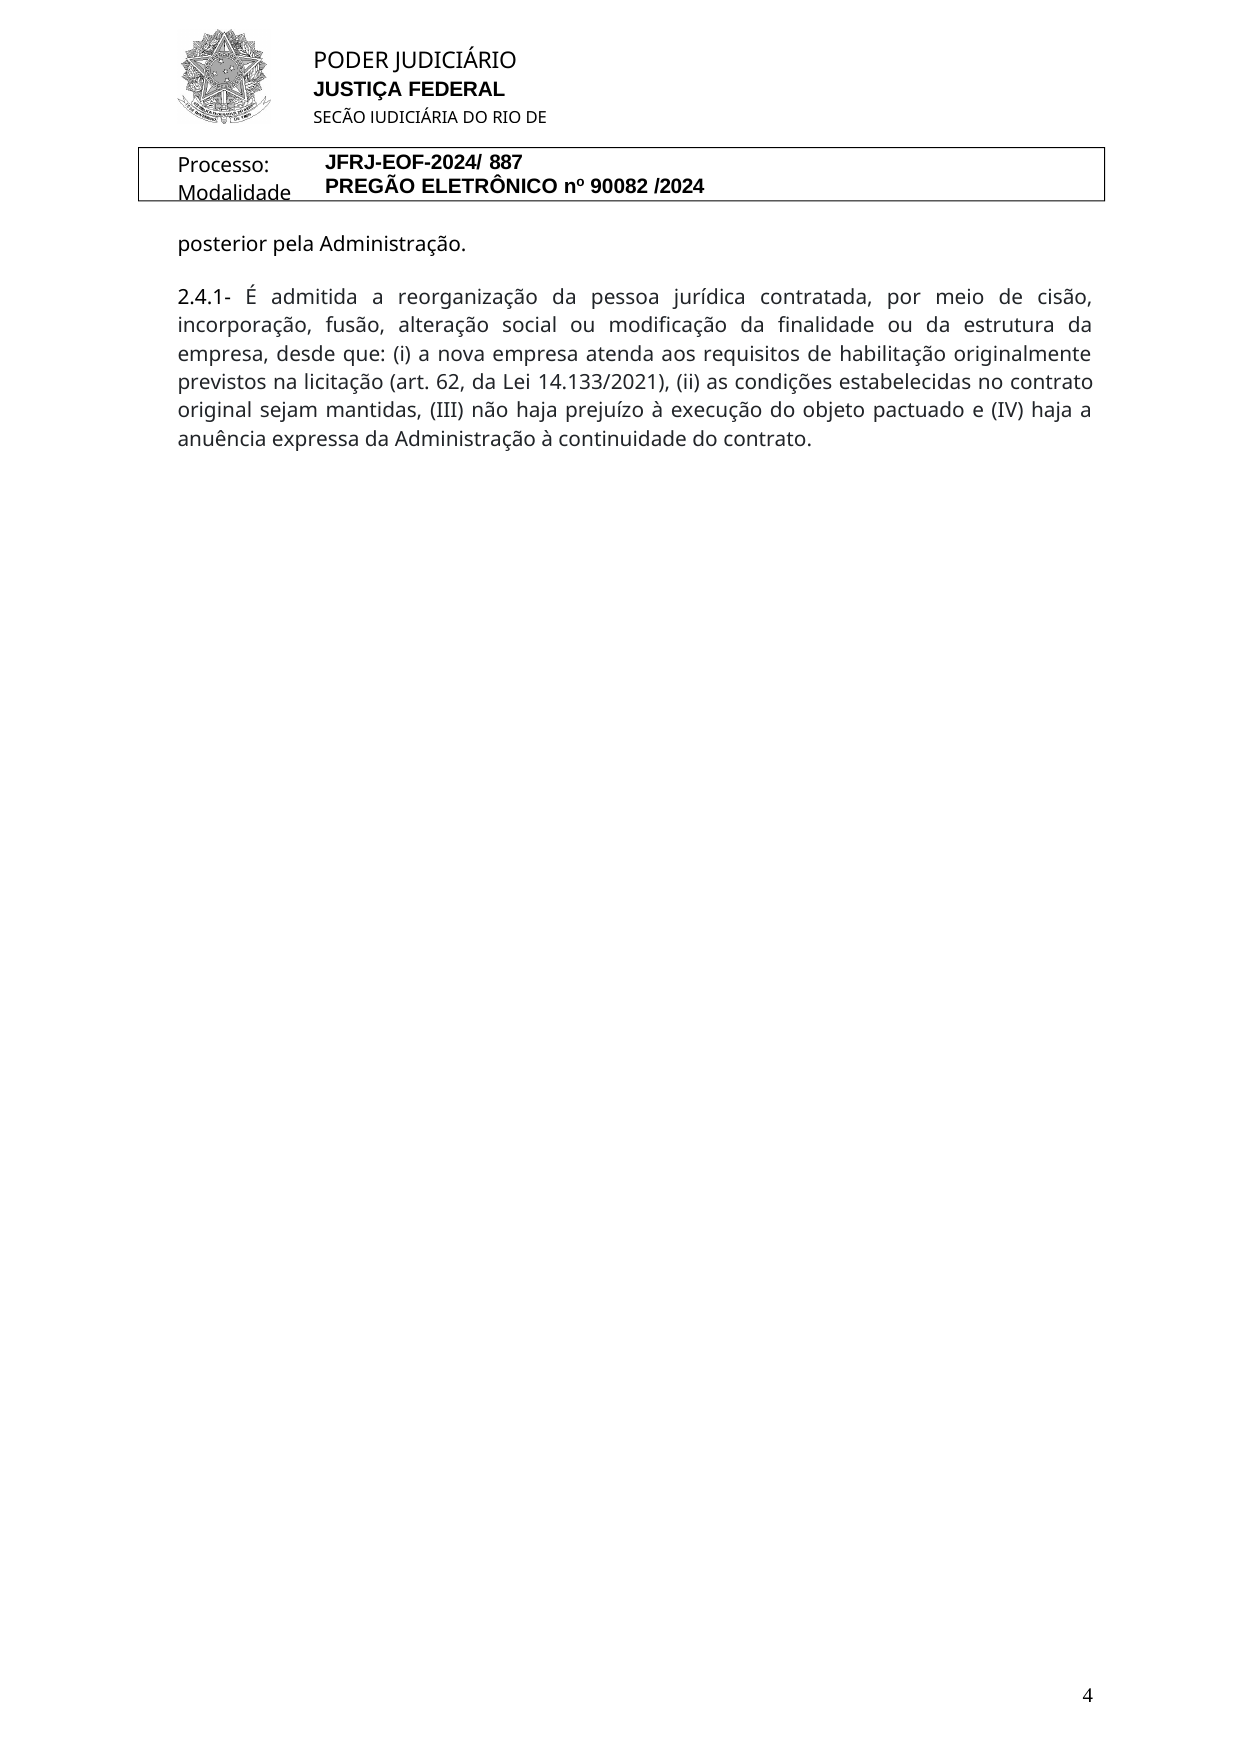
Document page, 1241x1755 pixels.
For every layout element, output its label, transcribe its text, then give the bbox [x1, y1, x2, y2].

text 2.4.1- É admitida a reorganização da pessoa jurídica contratada, por meio de cisão, incorporação, fusão, alteração social ou modificação da finalidade ou da estrutura da empresa, desde que: (i) a nova empresa atenda aos requisitos de habilitação originalmente previstos na licitação (art. 62, da Lei 14.133/2021), (ii) as condições estabelecidas no contrato original sejam mantidas, (III) não haja prejuízo à execução do objeto pactuado e (IV) haja a anuência expressa da Administração à continuidade do contrato. [177, 282, 1093, 452]
text posterior pela Administração. [177, 229, 1093, 258]
